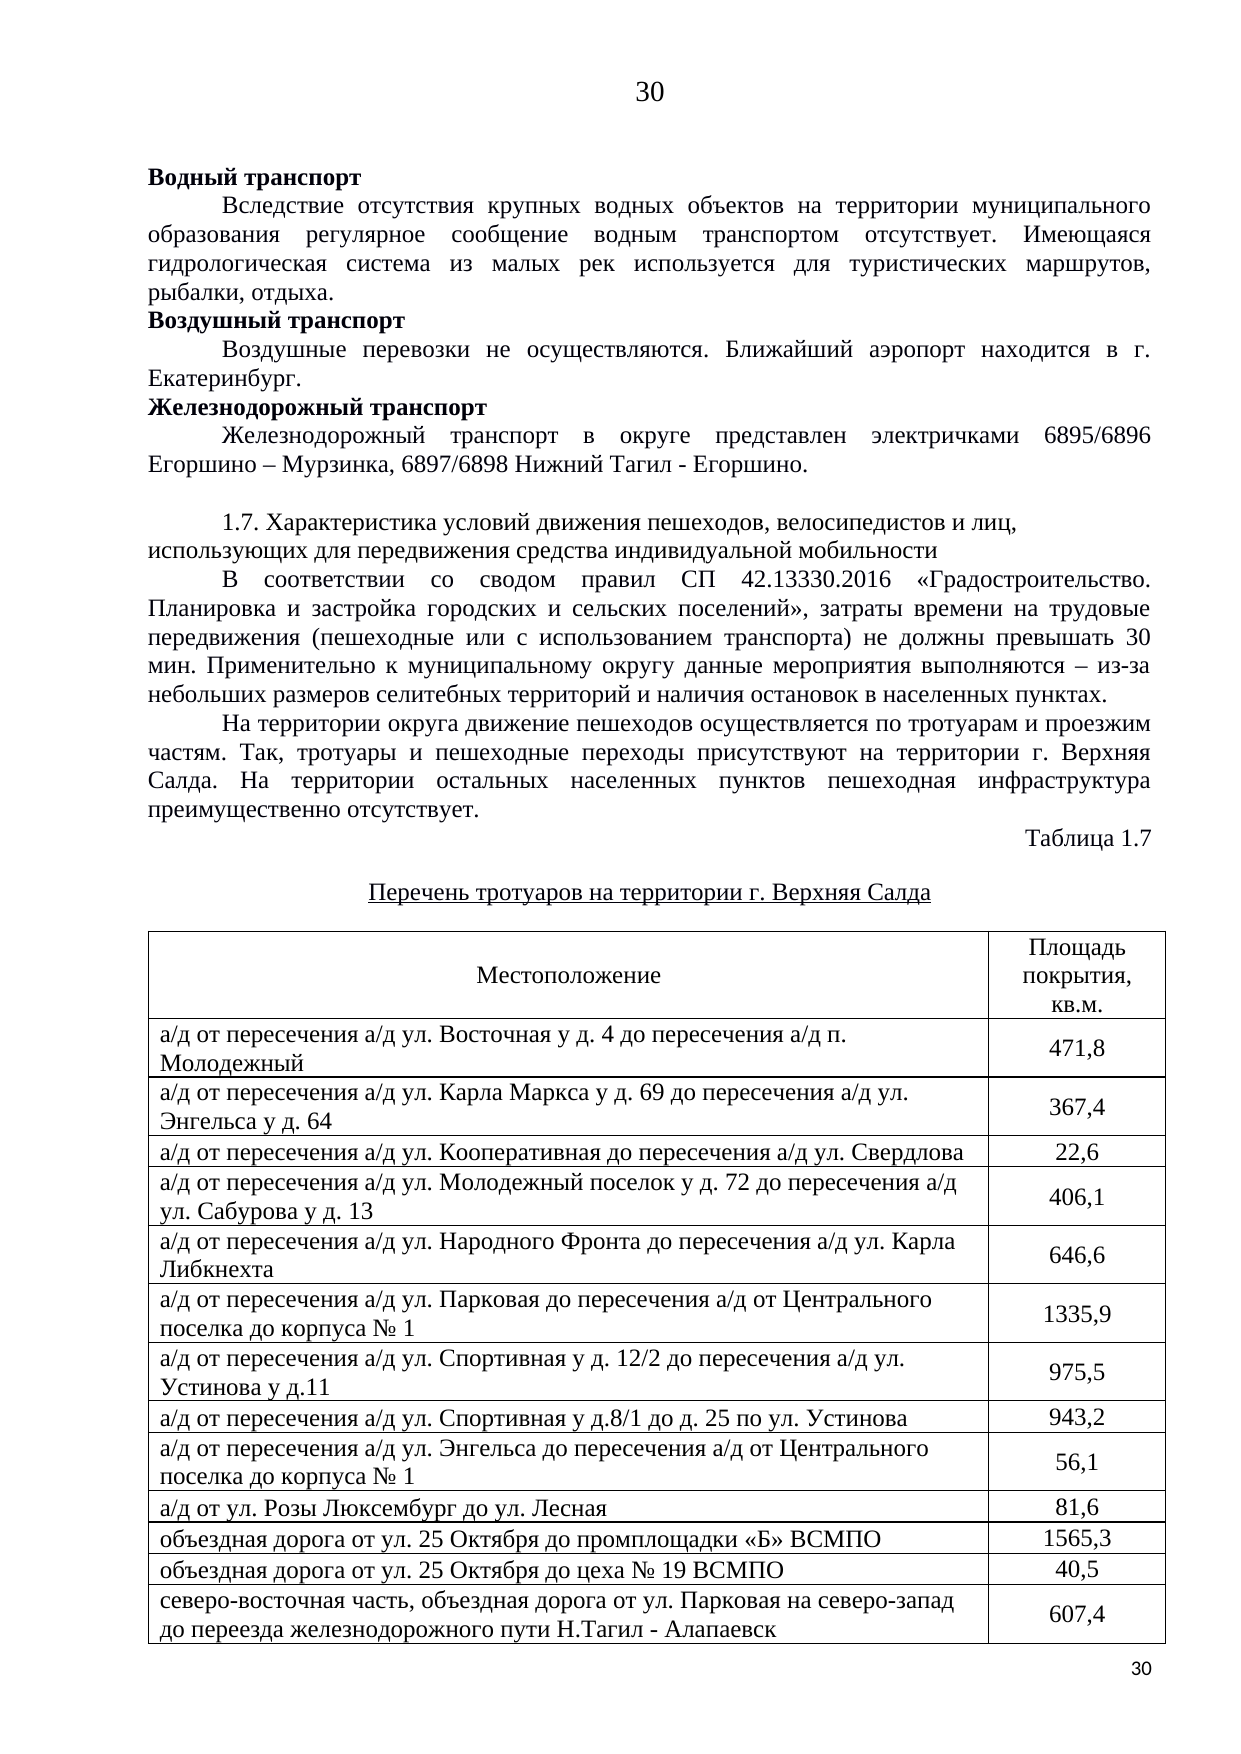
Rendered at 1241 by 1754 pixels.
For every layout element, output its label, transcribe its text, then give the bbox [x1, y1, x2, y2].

table_cell 471,8 [989, 1019, 1165, 1076]
table_cell 81,6 [989, 1491, 1165, 1521]
table_cell 367,4 [989, 1078, 1165, 1135]
table_cell а/д от пересечения а/д ул. Спортивная у д.8/1 до д. 25 по ул. Устинова [149, 1401, 988, 1432]
table_cell 646,6 [989, 1226, 1165, 1283]
table_header Местоположение [149, 932, 988, 1018]
text Водный транспорт [148, 162, 1152, 190]
table_cell 406,1 [989, 1167, 1165, 1225]
table_cell 975,5 [989, 1343, 1165, 1400]
table_cell а/д от ул. Розы Люксембург до ул. Лесная [149, 1491, 988, 1521]
table_cell объездная дорога от ул. 25 Октября до промплощадки «Б» ВСМПО [149, 1523, 988, 1553]
text Перечень тротуаров на территории г. Верхняя Салда [148, 877, 1152, 905]
table_cell а/д от пересечения а/д ул. Кооперативная до пересечения а/д ул. Свердлова [149, 1136, 988, 1166]
table_header Площадь покрытия, кв.м. [989, 932, 1165, 1018]
table_cell объездная дорога от ул. 25 Октября до цеха № 19 ВСМПО [149, 1554, 988, 1584]
table_cell 943,2 [989, 1401, 1165, 1432]
table_cell 22,6 [989, 1136, 1165, 1166]
text В соответствии со сводом правил СП 42.13330.2016 «Градостроительство. Планировка и застройка городских и сельских поселений», затраты времени на трудовые передвижения (пешеходные или с использованием транспорта) не должны превышать 30 мин. Применительно к муниципальному округу данные мероприятия выполняются – из-за небольших размеров селитебных территорий и наличия остановок в населенных пунктах. [148, 564, 1152, 708]
table_cell а/д от пересечения а/д ул. Энгельса до пересечения а/д от Центрального поселка до корпуса № 1 [149, 1433, 988, 1490]
text На территории округа движение пешеходов осуществляется по тротуарам и проезжим частям. Так, тротуары и пешеходные переходы присутствуют на территории г. Верхняя Салда. На территории остальных населенных пунктов пешеходная инфраструктура преимущественно отсутствует. [148, 708, 1152, 823]
table_cell а/д от пересечения а/д ул. Восточная у д. 4 до пересечения а/д п. Молодежный [149, 1019, 988, 1076]
table_cell а/д от пересечения а/д ул. Спортивная у д. 12/2 до пересечения а/д ул. Устинова у д.11 [149, 1343, 988, 1400]
text Воздушный транспорт [148, 305, 1152, 334]
text Воздушные перевозки не осуществляются. Ближайший аэропорт находится в г. Екатеринбург. [148, 334, 1152, 392]
table_cell 1565,3 [989, 1523, 1165, 1553]
table_cell 607,4 [989, 1585, 1165, 1642]
text Таблица 1.7 [148, 823, 1152, 852]
table_cell 56,1 [989, 1433, 1165, 1490]
text Вследствие отсутствия крупных водных объектов на территории муниципального образования регулярное сообщение водным транспортом отсутствует. Имеющаяся гидрологическая система из малых рек используется для туристических маршрутов, рыбалки, отдыха. [148, 190, 1152, 305]
table_cell 1335,9 [989, 1284, 1165, 1342]
table_cell северо-восточная часть, объездная дорога от ул. Парковая на северо-запад до переезда железнодорожного пути Н.Тагил - Алапаевск [149, 1585, 988, 1642]
table_cell 40,5 [989, 1554, 1165, 1584]
table_cell а/д от пересечения а/д ул. Молодежный поселок у д. 72 до пересечения а/д ул. Сабурова у д. 13 [149, 1167, 988, 1225]
table_cell а/д от пересечения а/д ул. Карла Маркса у д. 69 до пересечения а/д ул. Энгельса у д. 64 [149, 1078, 988, 1135]
table_cell а/д от пересечения а/д ул. Парковая до пересечения а/д от Центрального поселка до корпуса № 1 [149, 1284, 988, 1342]
table_cell а/д от пересечения а/д ул. Народного Фронта до пересечения а/д ул. Карла Либкнехта [149, 1226, 988, 1283]
text Железнодорожный транспорт [148, 392, 1152, 420]
text 1.7. Характеристика условий движения пешеходов, велосипедистов и лиц, использующих для передвижения средства индивидуальной мобильности [148, 507, 1152, 564]
text Железнодорожный транспорт в округе представлен электричками 6895/6896 Егоршино – Мурзинка, 6897/6898 Нижний Тагил - Егоршино. [148, 420, 1152, 478]
